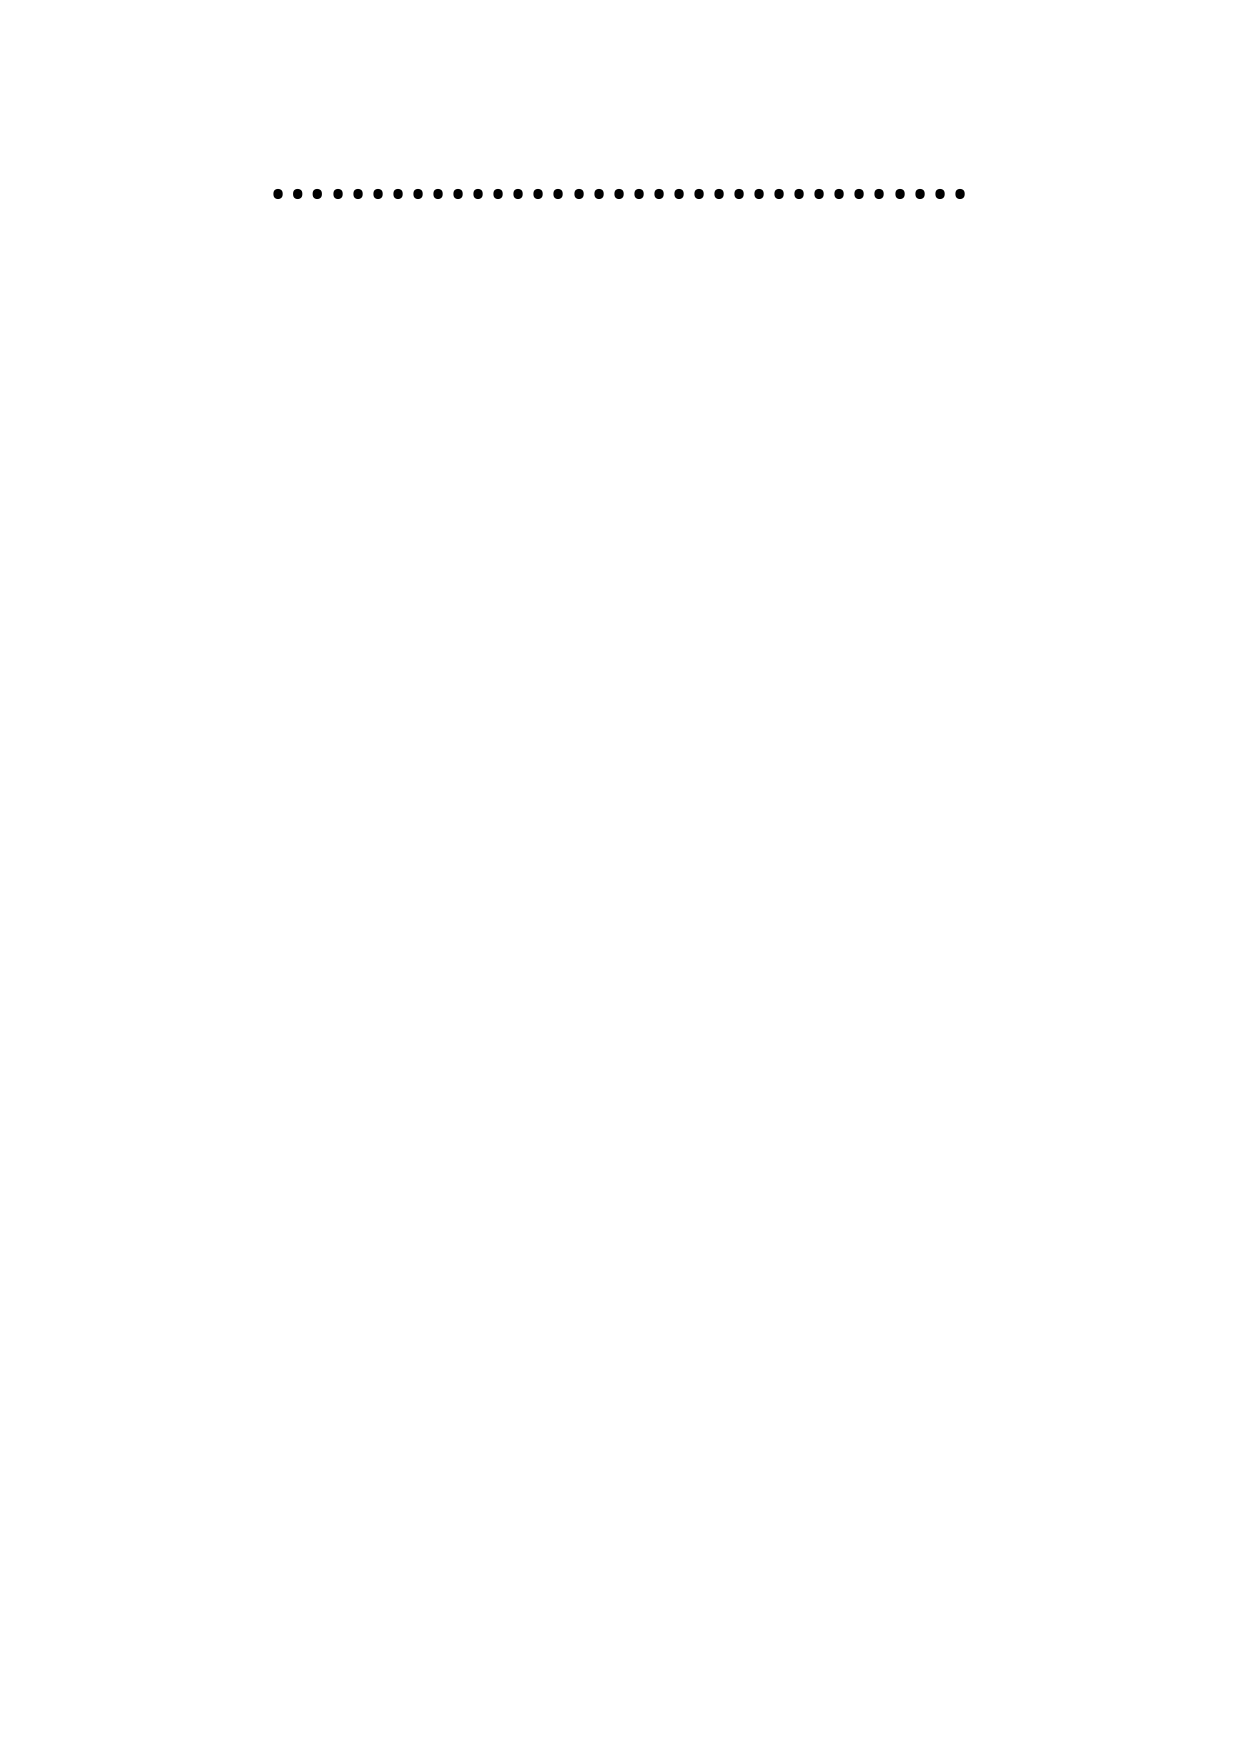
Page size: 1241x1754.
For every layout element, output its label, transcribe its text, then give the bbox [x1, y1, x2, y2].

text …................................ [118, 118, 1122, 220]
